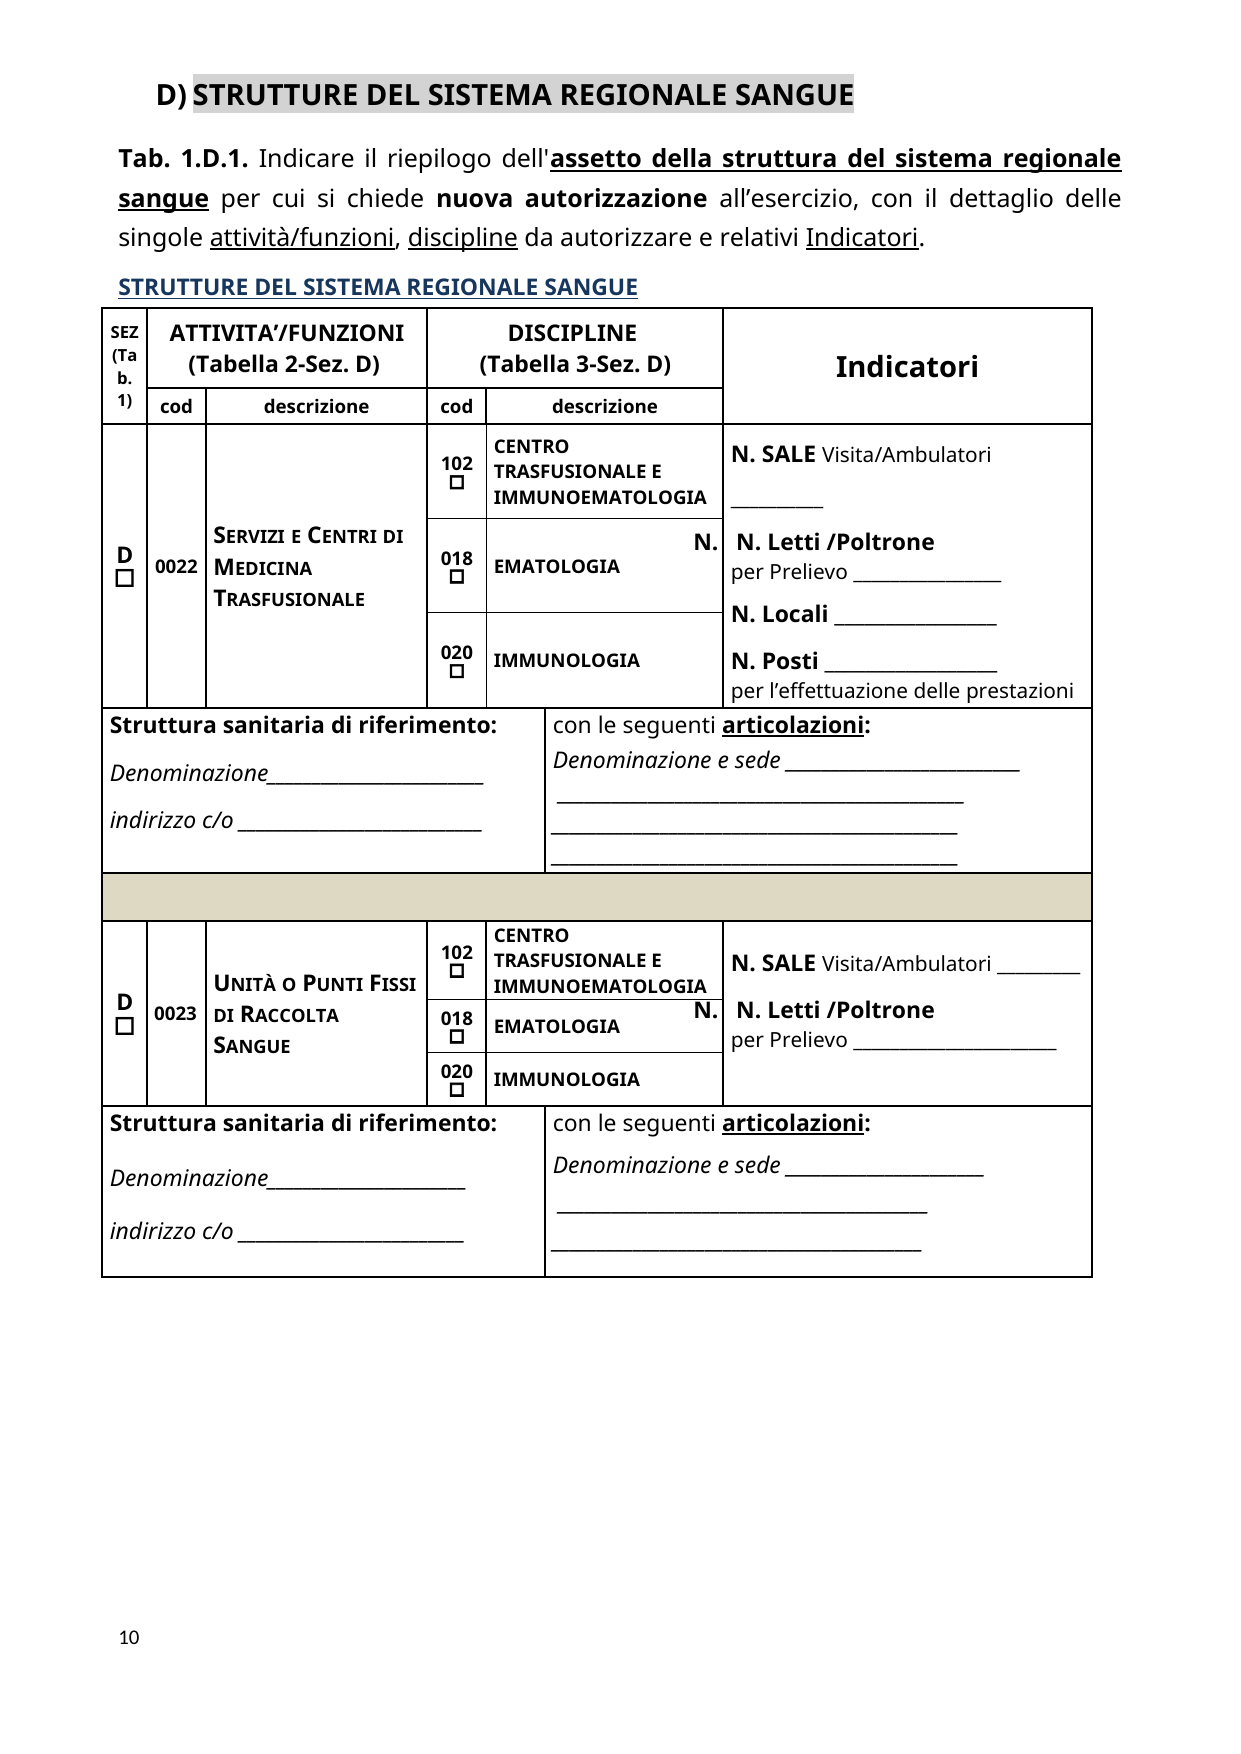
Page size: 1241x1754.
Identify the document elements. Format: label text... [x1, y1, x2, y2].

table_cell 020  [428, 613, 486, 707]
table_cell IMMUNOLOGIA [487, 1053, 722, 1105]
table_cell Servizi e Centri di Medicina Trasfusionale [207, 425, 426, 707]
table_header Indicatori [724, 309, 1091, 423]
table_header ATTIVITA’/FUNZIONI (Tabella 2-Sez. D) [148, 309, 426, 387]
table_cell IMMUNOLOGIA [487, 613, 722, 707]
table_cell D  [103, 425, 146, 707]
table_cell cod [428, 389, 485, 423]
text STRUTTURE DEL SISTEMA REGIONALE SANGUE [118, 271, 1122, 302]
text Tab. 1.D.1. Indicare il riepilogo dell'assetto della struttura del sistema regionale sangue per cui si chiede nuova autorizzazione all’esercizio, con il dettaglio delle singole attività/funzioni, discipline da autorizzare e relativi Indicatori. [118, 141, 1122, 253]
table_cell N. SALE Visita/Ambulatori _________ N. N. Letti /Poltrone per Prelievo ______________________ [724, 922, 1091, 1105]
table_cell Struttura sanitaria di riferimento: Denominazione______________________ indirizzo c/o _________________________ [103, 1107, 544, 1276]
table_header DISCIPLINE (Tabella 3-Sez. D) [428, 309, 722, 387]
table_cell Unità o Punti Fissi di Raccolta Sangue [207, 922, 426, 1105]
table_cell CENTRO TRASFUSIONALE E IMMUNOEMATOLOGIA [487, 425, 722, 518]
table_cell cod [148, 389, 205, 423]
table_cell 0022 [148, 425, 205, 707]
list STRUTTURE DEL SISTEMA REGIONALE SANGUE [155, 74, 1122, 113]
table_cell 020  [428, 1053, 485, 1105]
table_header SEZ (Tab. 1) [103, 309, 146, 423]
table_cell con le seguenti articolazioni: Denominazione e sede __________________________ _____________________________________________ _____________________________________________ _____________________________________________ [546, 709, 1091, 872]
table_cell 018  [428, 519, 486, 612]
table_cell [103, 874, 1091, 920]
table_cell EMATOLOGIA [487, 519, 722, 612]
table_cell 102  [428, 425, 486, 518]
table_cell CENTRO TRASFUSIONALE E IMMUNOEMATOLOGIA [487, 922, 722, 998]
table_cell Struttura sanitaria di riferimento: Denominazione________________________ indirizzo c/o ___________________________ _____________________________________________ [103, 709, 544, 872]
table_cell descrizione [487, 389, 722, 423]
table_cell N. SALE Visita/Ambulatori __________ N. N. Letti /Poltrone per Prelievo ________________ N. Locali ________________ N. Posti _________________ per l’effettuazione delle prestazioni (trasfusioni, predepositi, salassi, aferesi, terapia infusiva) [724, 425, 1091, 707]
table_cell 102  [428, 922, 485, 998]
table_cell descrizione [207, 389, 426, 423]
table_cell 0023 [148, 922, 205, 1105]
table_cell con le seguenti articolazioni: Denominazione e sede ______________________ _________________________________________ _________________________________________ [546, 1107, 1091, 1276]
table_cell 018  [428, 1000, 485, 1052]
table_cell D  [103, 922, 146, 1105]
table_cell EMATOLOGIA [487, 1000, 722, 1052]
